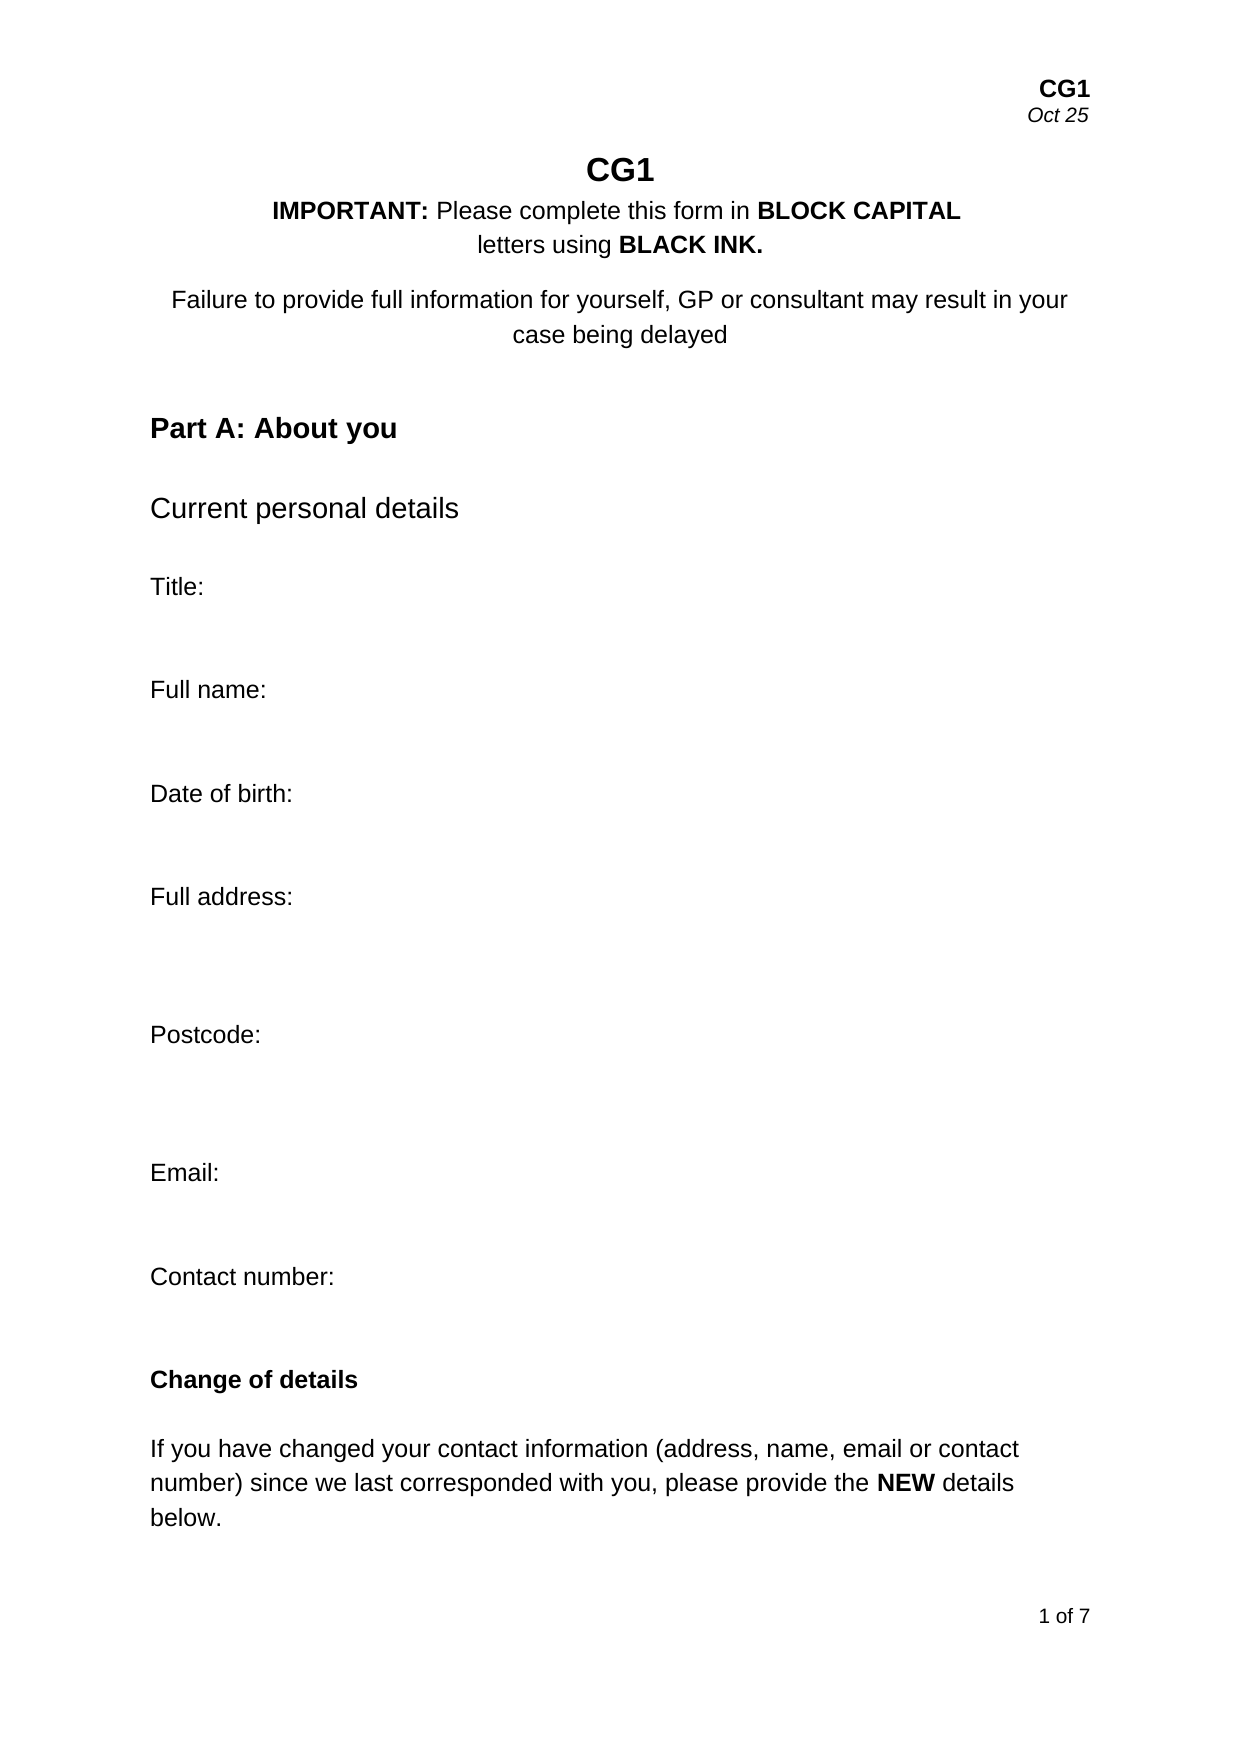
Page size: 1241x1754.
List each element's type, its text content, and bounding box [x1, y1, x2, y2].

text Full name: [150, 675, 1090, 704]
text Postcode: [150, 1020, 1090, 1049]
text Change of details [150, 1365, 1090, 1394]
text CG1 [150, 150, 1090, 188]
text Full address: [150, 882, 1090, 911]
text Contact number: [150, 1261, 1090, 1290]
text Part A: About you [150, 411, 1090, 444]
text Date of birth: [150, 779, 1090, 807]
text IMPORTANT: Please complete this form in BLOCK CAPITAL letters using BLACK INK. [150, 196, 1090, 259]
text Title: [150, 572, 1090, 601]
text Failure to provide full information for yourself, GP or consultant may result in your case being delayed [150, 265, 1090, 348]
text Email: [150, 1123, 1090, 1187]
text Current personal details [150, 491, 1090, 525]
text If you have changed your contact information (address, name, email or contact number) since we last corresponded with you, please provide the NEW details below. [150, 1434, 1090, 1532]
